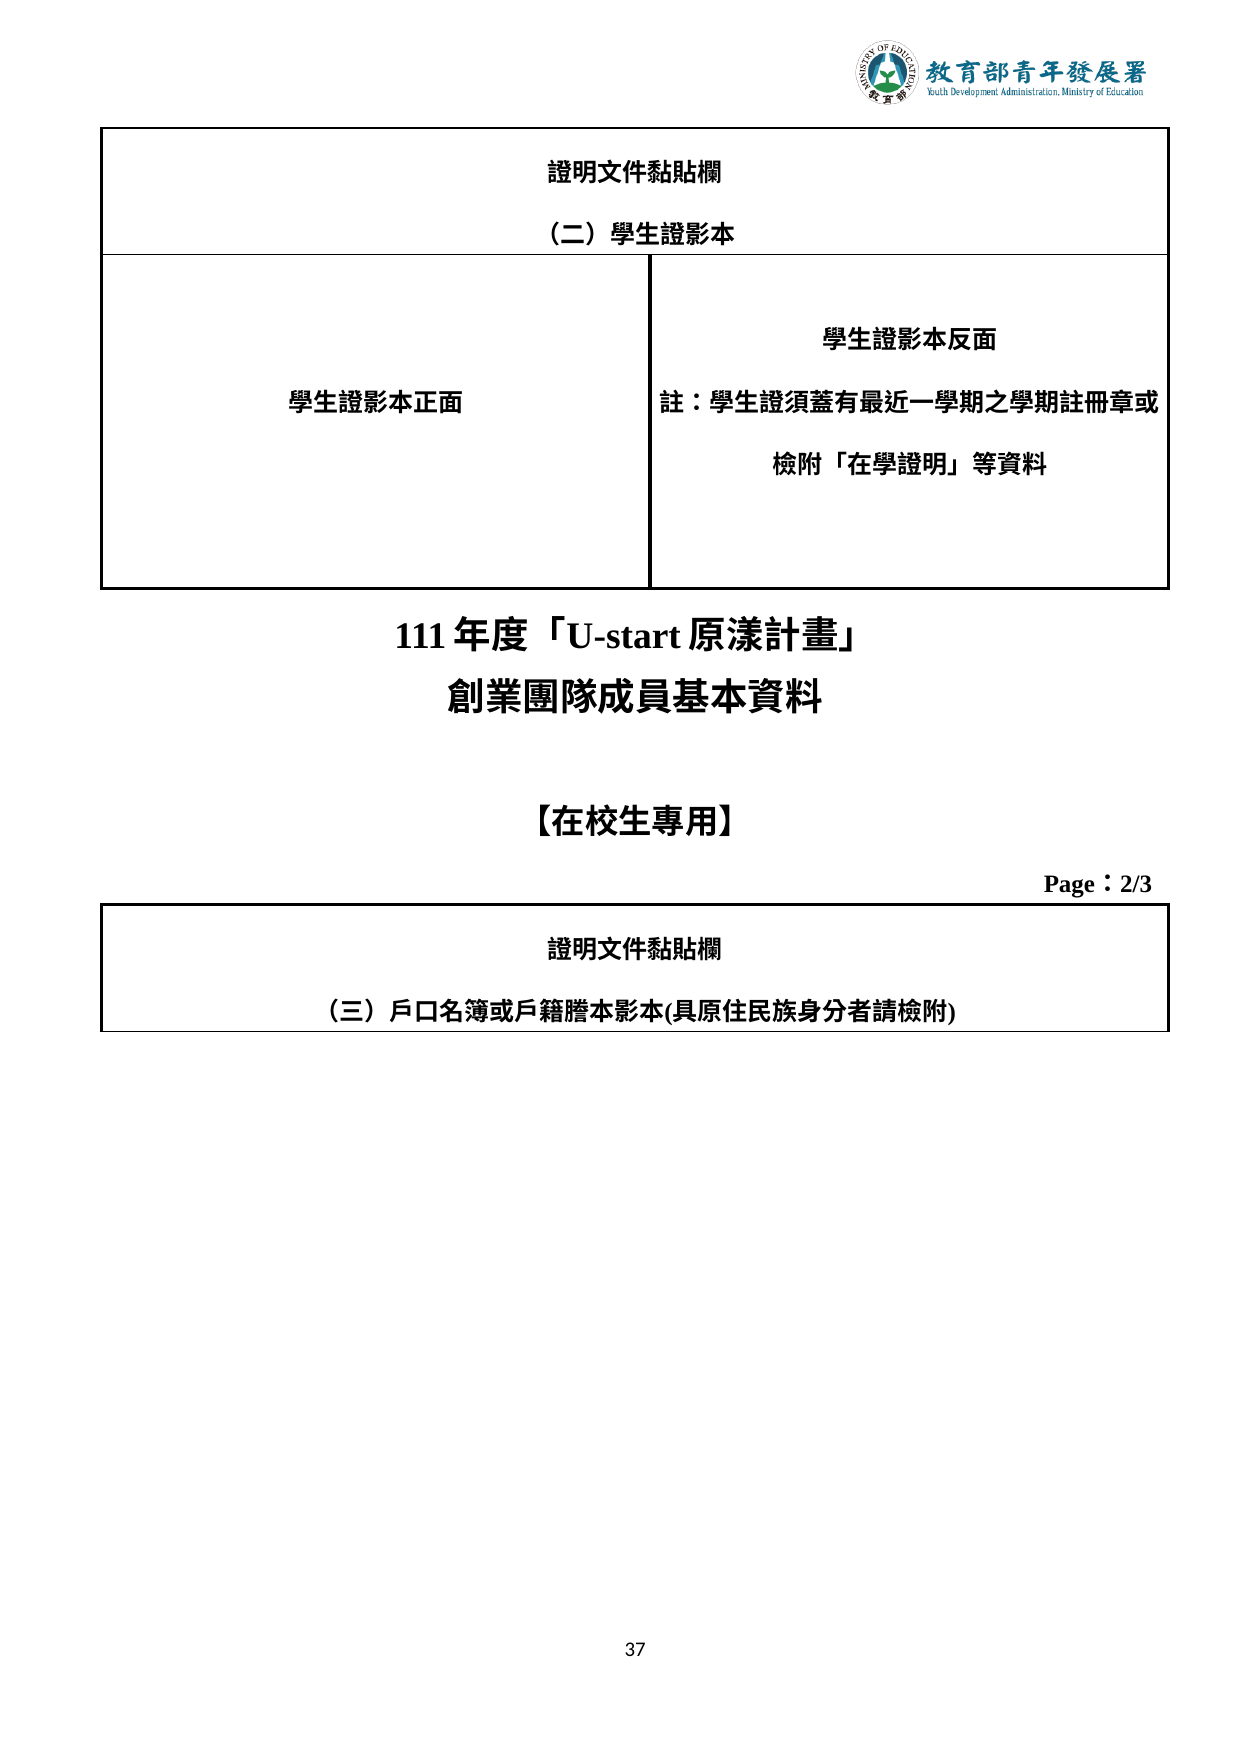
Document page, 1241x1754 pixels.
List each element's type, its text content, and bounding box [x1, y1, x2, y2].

table_cell 學生證影本正面 [103, 255, 648, 587]
text Page：2/3 [118, 840, 1152, 903]
text 111年度「U-start原漾計畫」 [118, 590, 1152, 653]
table_cell 學生證影本反面 註：學生證須蓋有最近一學期之學期註冊章或檢附「在學證明」等資料 [652, 255, 1167, 587]
text 【在校生專用】 [118, 778, 1152, 840]
table_cell 證明文件黏貼欄 （二）學生證影本 [103, 129, 1167, 253]
table_header 證明文件黏貼欄 （三）戶口名簿或戶籍謄本影本(具原住民族身分者請檢附) [103, 906, 1167, 1031]
text 創業團隊成員基本資料 [118, 653, 1152, 715]
